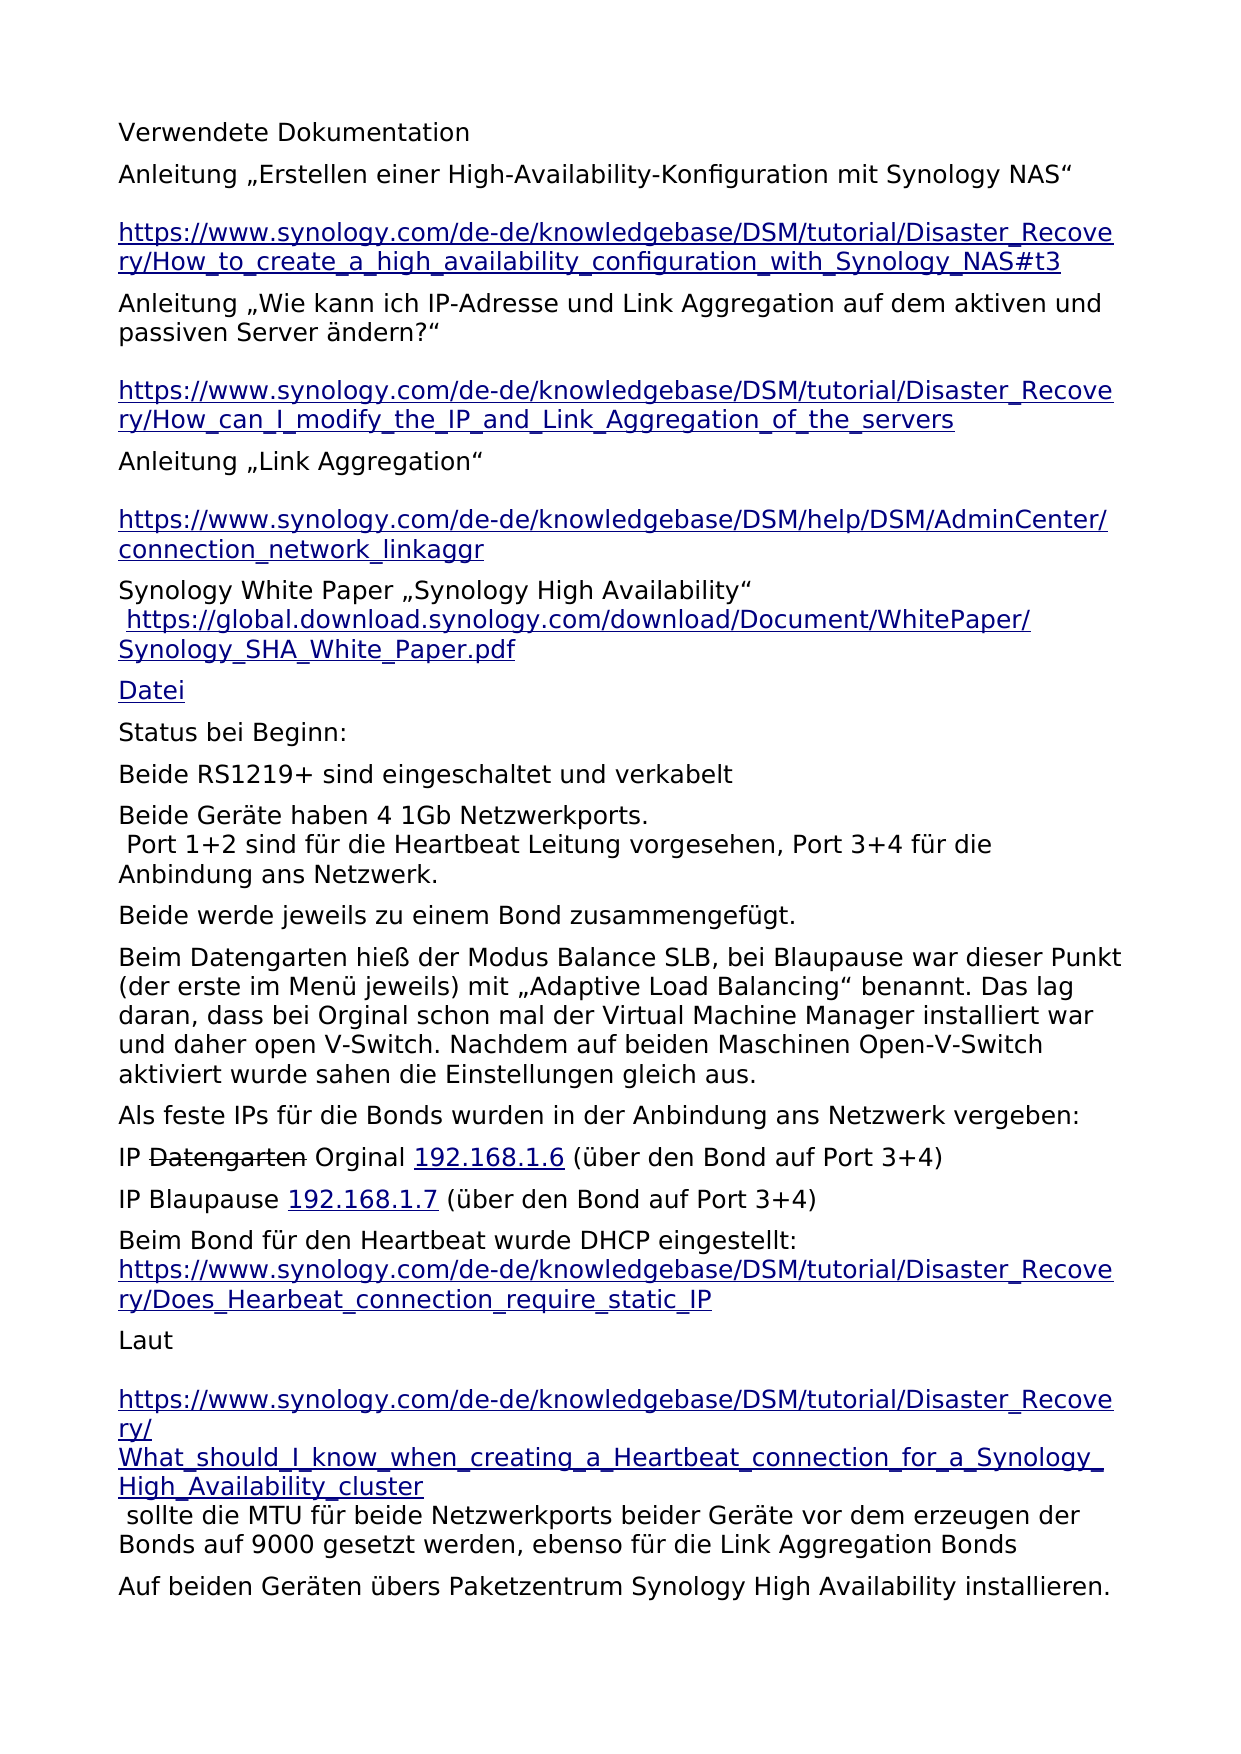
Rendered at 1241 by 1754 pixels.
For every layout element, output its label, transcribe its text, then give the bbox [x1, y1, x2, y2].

text Synology White Paper „Synology High Availability“ https://global.download.synology.com/download/Document/WhitePaper/Synology_SHA_White_Paper.pdf [118, 576, 1122, 664]
text Anleitung „Link Aggregation“ https://www.synology.com/de-de/knowledgebase/DSM/help/DSM/AdminCenter/connection_network_linkaggr [118, 447, 1122, 564]
text Beide werde jeweils zu einem Bond zusammengefügt. [118, 901, 1122, 931]
text Datei [118, 676, 1122, 706]
text IP Datengarten Orginal 192.168.1.6 (über den Bond auf Port 3+4) [118, 1143, 1122, 1172]
text Als feste IPs für die Bonds wurden in der Anbindung ans Netzwerk vergeben: [118, 1101, 1122, 1131]
text Status bei Beginn: [118, 718, 1122, 747]
text Beim Datengarten hieß der Modus Balance SLB, bei Blaupause war dieser Punkt (der erste im Menü jeweils) mit „Adaptive Load Balancing“ benannt. Das lag daran, dass bei Orginal schon mal der Virtual Machine Manager installiert war und daher open V-Switch. Nachdem auf beiden Maschinen Open-V-Switch aktiviert wurde sahen die Einstellungen gleich aus. [118, 943, 1122, 1089]
text Beide RS1219+ sind eingeschaltet und verkabelt [118, 760, 1122, 789]
text IP Blaupause 192.168.1.7 (über den Bond auf Port 3+4) [118, 1185, 1122, 1214]
text Beide Geräte haben 4 1Gb Netzwerkports. Port 1+2 sind für die Heartbeat Leitung vorgesehen, Port 3+4 für die Anbindung ans Netzwerk. [118, 801, 1122, 889]
text Auf beiden Geräten übers Paketzentrum Synology High Availability installieren. [118, 1572, 1122, 1601]
text Anleitung „Erstellen einer High-Availability-Konfiguration mit Synology NAS“ https://www.synology.com/de-de/knowledgebase/DSM/tutorial/Disaster_Recovery/How_to_create_a_high_availability_configuration_with_Synology_NAS#t3 [118, 160, 1122, 276]
text Anleitung „Wie kann ich IP-Adresse und Link Aggregation auf dem aktiven und passiven Server ändern?“ https://www.synology.com/de-de/knowledgebase/DSM/tutorial/Disaster_Recovery/How_can_I_modify_the_IP_and_Link_Aggregation_of_the_servers [118, 289, 1122, 435]
text Verwendete Dokumentation [118, 118, 1122, 147]
text Laut https://www.synology.com/de-de/knowledgebase/DSM/tutorial/Disaster_Recovery/What_should_I_know_when_creating_a_Heartbeat_connection_for_a_Synology_High_Availability_cluster sollte die MTU für beide Netzwerkports beider Geräte vor dem erzeugen der Bonds auf 9000 gesetzt werden, ebenso für die Link Aggregation Bonds [118, 1326, 1122, 1560]
text Beim Bond für den Heartbeat wurde DHCP eingestellt: https://www.synology.com/de-de/knowledgebase/DSM/tutorial/Disaster_Recovery/Does_Hearbeat_connection_require_static_IP [118, 1226, 1122, 1314]
